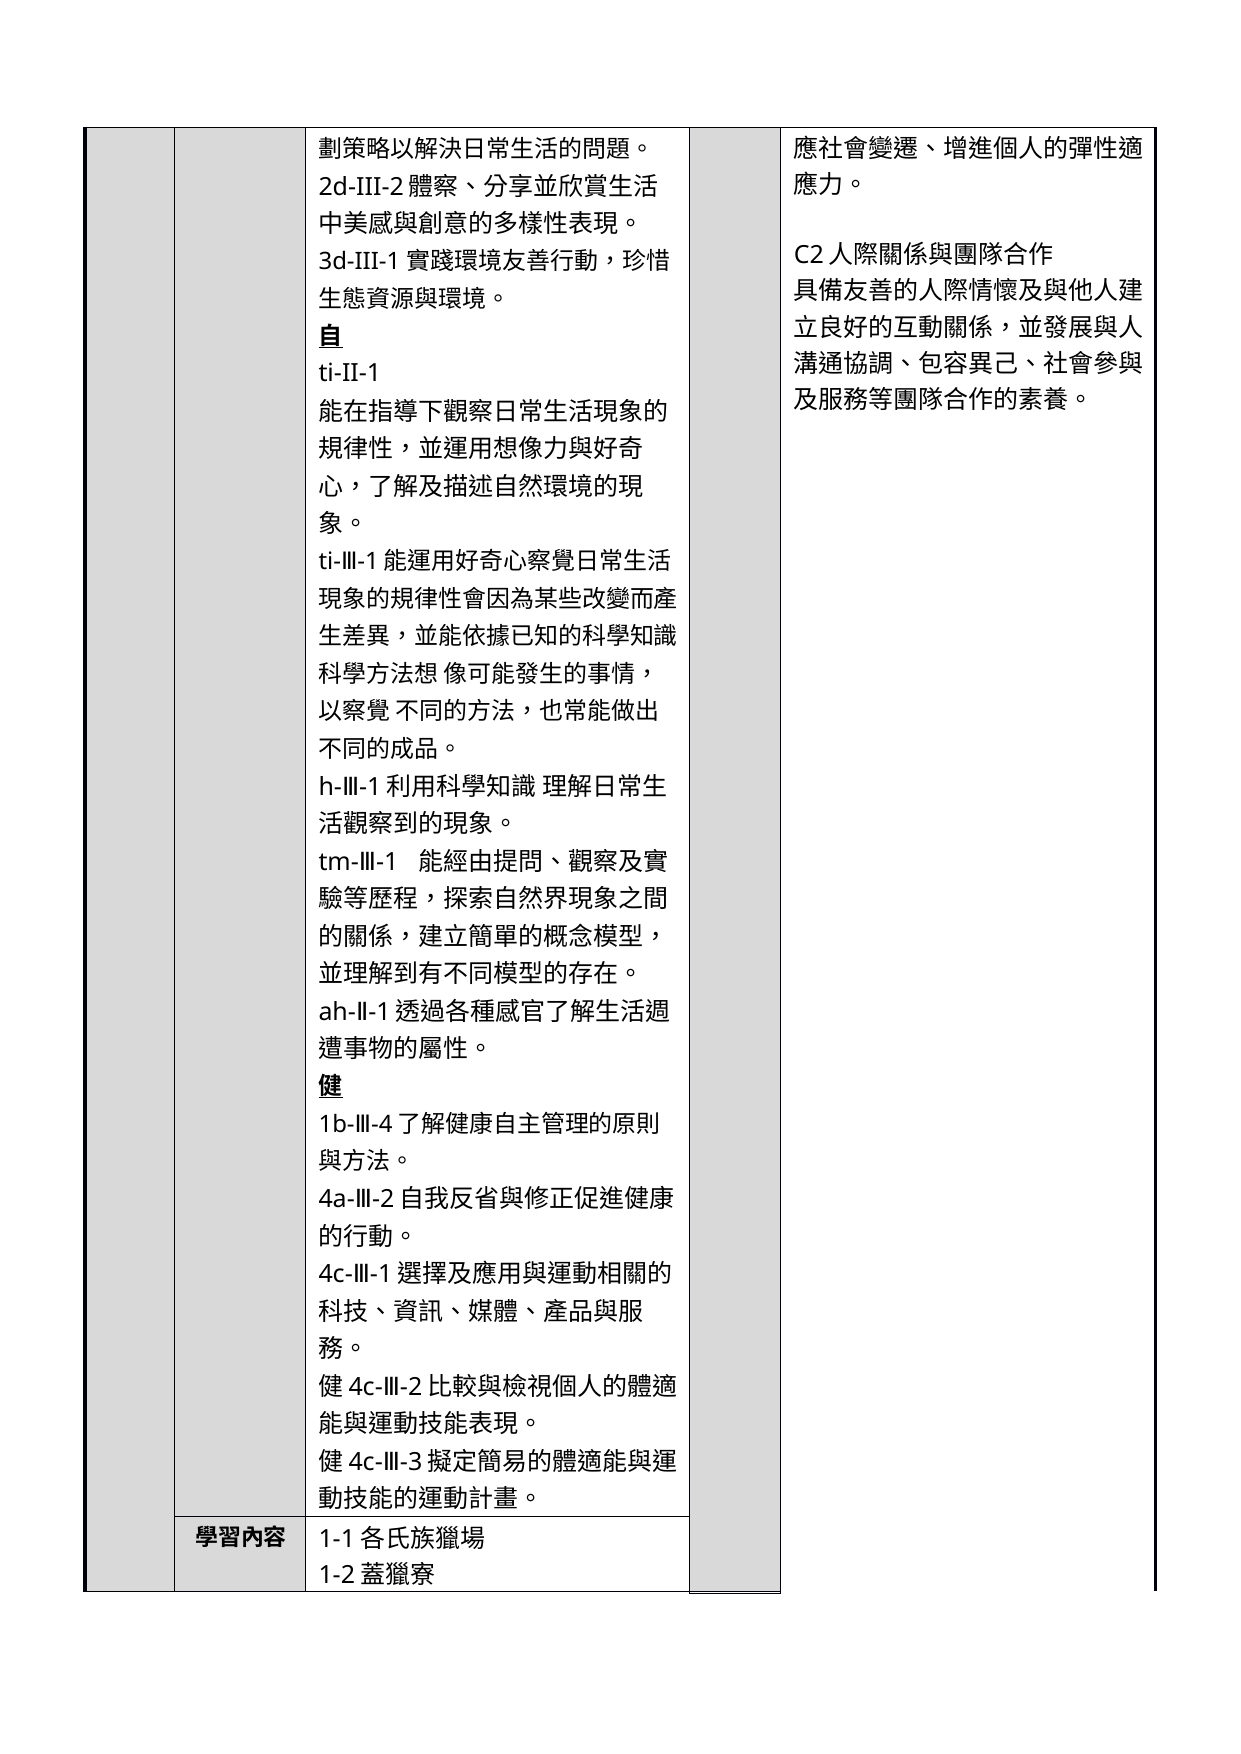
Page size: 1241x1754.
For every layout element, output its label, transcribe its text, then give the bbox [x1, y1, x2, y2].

table_cell 應社會變遷、增進個人的彈性適應力。 C2人際關係與團隊合作 具備友善的人際情懷及與他人建立良好的互動關係，並發展與人溝通協調、包容異己、社會參與及服務等團隊合作的素養。 [781, 128, 1154, 1591]
table_cell [87, 128, 174, 1591]
table_cell 學習內容 [175, 1517, 305, 1591]
table_cell [175, 128, 305, 1516]
table_cell [690, 128, 780, 1591]
table_cell 劃策略以解決日常生活的問題。 2d-III-2體察、分享並欣賞生活中美感與創意的多樣性表現。 3d-III-1 實踐環境友善行動，珍惜生態資源與環境。 自 ti-II-1 能在指導下觀察日常生活現象的規律性，並運用想像力與好奇心，了解及描述自然環境的現象。 ti-Ⅲ-1能運用好奇心察覺日常生活現象的規律性會因為某些改變而產生差異，並能依據已知的科學知識科學方法想 像可能發生的事情，以察覺 不同的方法，也常能做出不同的成品。 h-Ⅲ-1利用科學知識 理解日常生活觀察到的現象。 tm-Ⅲ-1 能經由提問、觀察及實驗等歷程，探索自然界現象之間的關係，建立簡單的概念模型，並理解到有不同模型的存在。 ah-Ⅱ-1透過各種感官了解生活週遭事物的屬性。 健 1b-Ⅲ-4了解健康自主管理的原則與方法。 4a-Ⅲ-2自我反省與修正促進健康的行動。 4c-Ⅲ-1選擇及應用與運動相關的科技、資訊、媒體、產品與服務。 健4c-Ⅲ-2比較與檢視個人的體適能與運動技能表現。 健4c-Ⅲ-3擬定簡易的體適能與運動技能的運動計畫。 [306, 128, 689, 1516]
table_cell 1-1各氏族獵場 1-2蓋獵寮 [306, 1517, 689, 1591]
